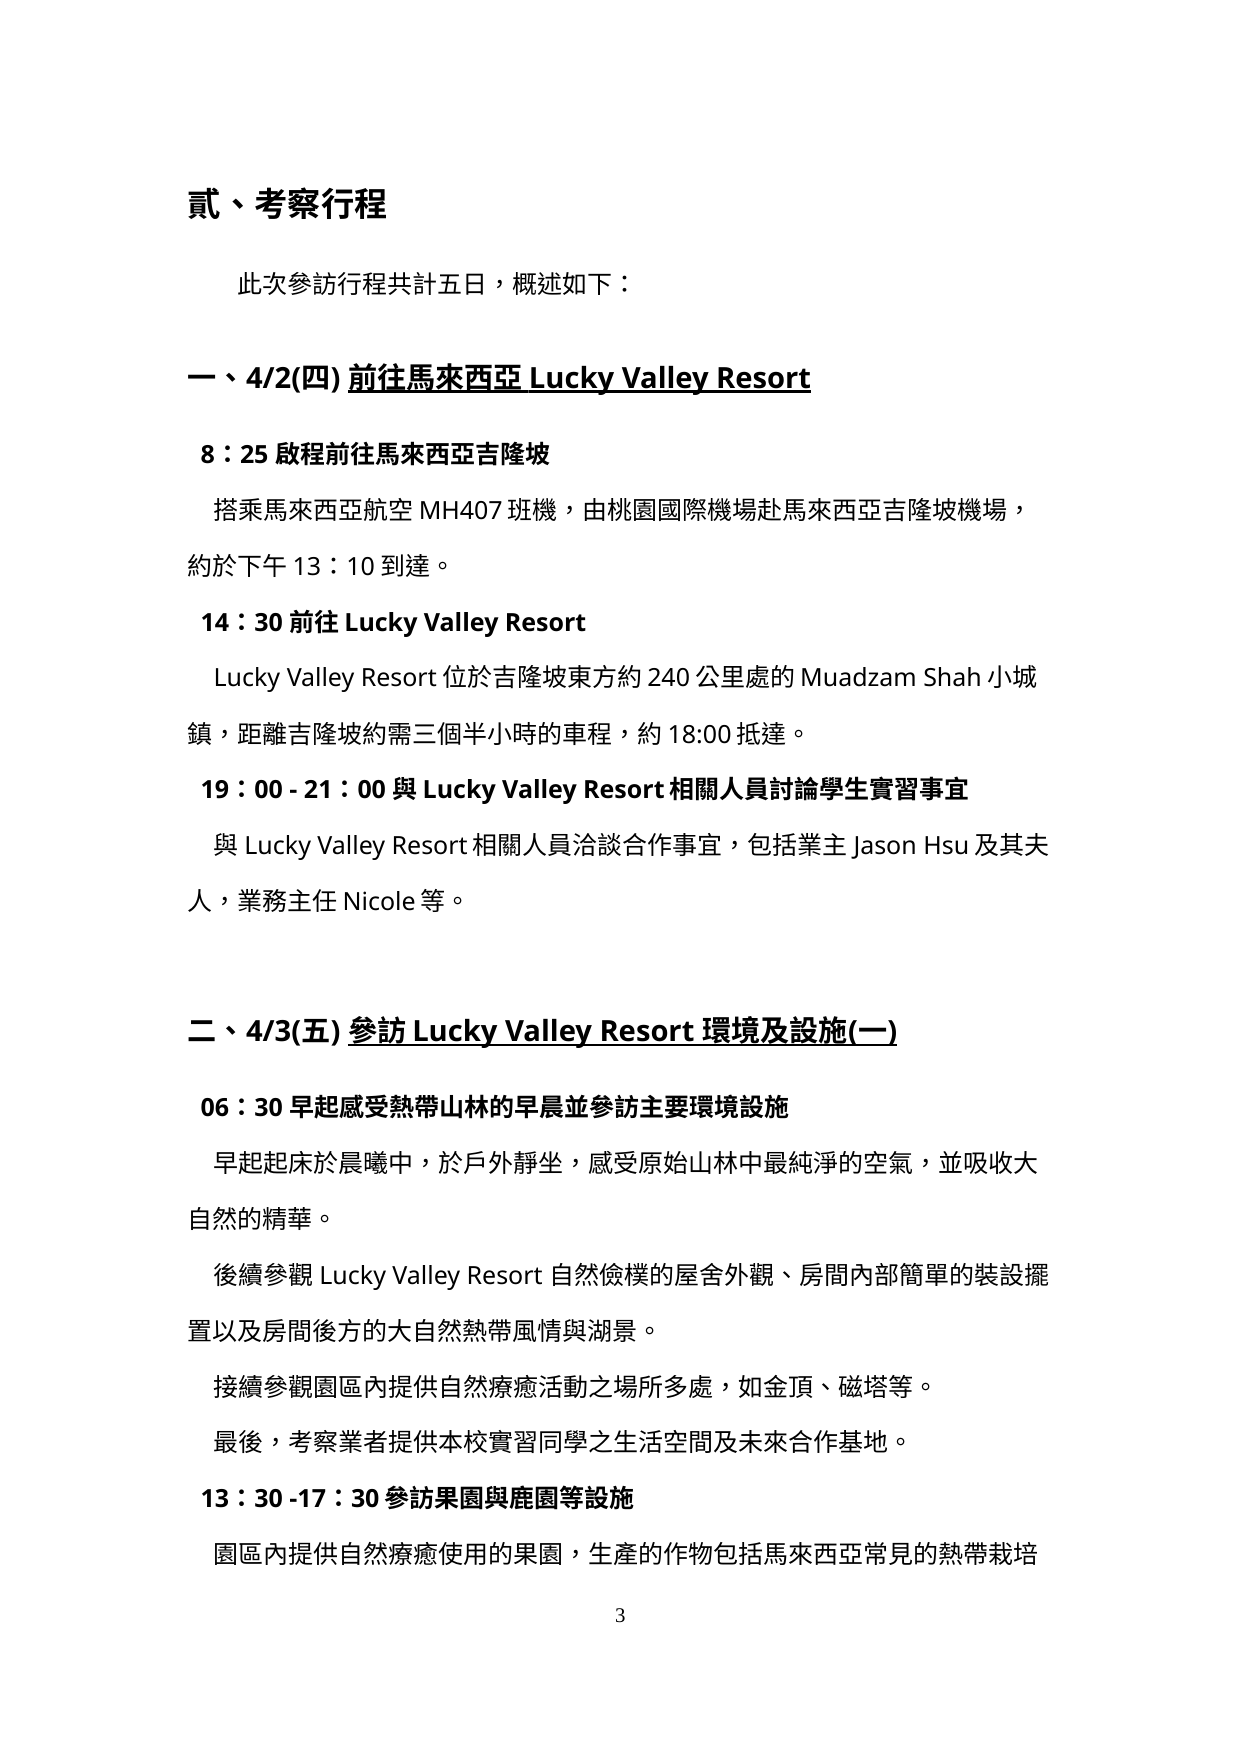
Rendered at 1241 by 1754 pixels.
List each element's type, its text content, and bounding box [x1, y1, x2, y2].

text Lucky Valley Resort位於吉隆坡東方約240公里處的Muadzam Shah小城鎮，距離吉隆坡約需三個半小時的車程，約18:00抵達。 [187, 657, 1053, 751]
text 二、4/3(五) 參訪Lucky Valley Resort 環境及設施(一) [187, 991, 1053, 1066]
text 與 Lucky Valley Resort相關人員洽談合作事宜，包括業主 Jason Hsu及其夫人，業務主任Nicole等。 [187, 825, 1053, 918]
subtitle 19：00 - 21：00 與Lucky Valley Resort相關人員討論學生實習事宜 [187, 769, 1053, 807]
subtitle 8：25 啟程前往馬來西亞吉隆坡 [187, 434, 1053, 472]
text 最後，考察業者提供本校實習同學之生活空間及未來合作基地。 [187, 1422, 1053, 1460]
subtitle 14：30 前往Lucky Valley Resort [187, 602, 1053, 639]
text 此次參訪行程共計五日，概述如下： [187, 263, 989, 301]
text 一、4/2(四) 前往馬來西亞Lucky Valley Resort [187, 338, 1053, 413]
text 園區內提供自然療癒使用的果園，生產的作物包括馬來西亞常見的熱帶栽培 [187, 1533, 1053, 1571]
text 接續參觀園區內提供自然療癒活動之場所多處，如金頂、磁塔等。 [187, 1367, 1053, 1404]
subtitle 13：30 -17：30參訪果園與鹿園等設施 [187, 1478, 1053, 1515]
subtitle 06：30 早起感受熱帶山林的早晨並參訪主要環境設施 [187, 1087, 1053, 1125]
text 貳、考察行程 [187, 164, 989, 239]
text 搭乘馬來西亞航空MH407班機，由桃園國際機場赴馬來西亞吉隆坡機場，約於下午13：10到達。 [187, 490, 1053, 583]
text 早起起床於晨曦中，於戶外靜坐，感受原始山林中最純淨的空氣，並吸收大自然的精華。 [187, 1143, 1053, 1237]
text 後續參觀 Lucky Valley Resort 自然儉樸的屋舍外觀、房間內部簡單的裝設擺置以及房間後方的大自然熱帶風情與湖景。 [187, 1255, 1053, 1348]
